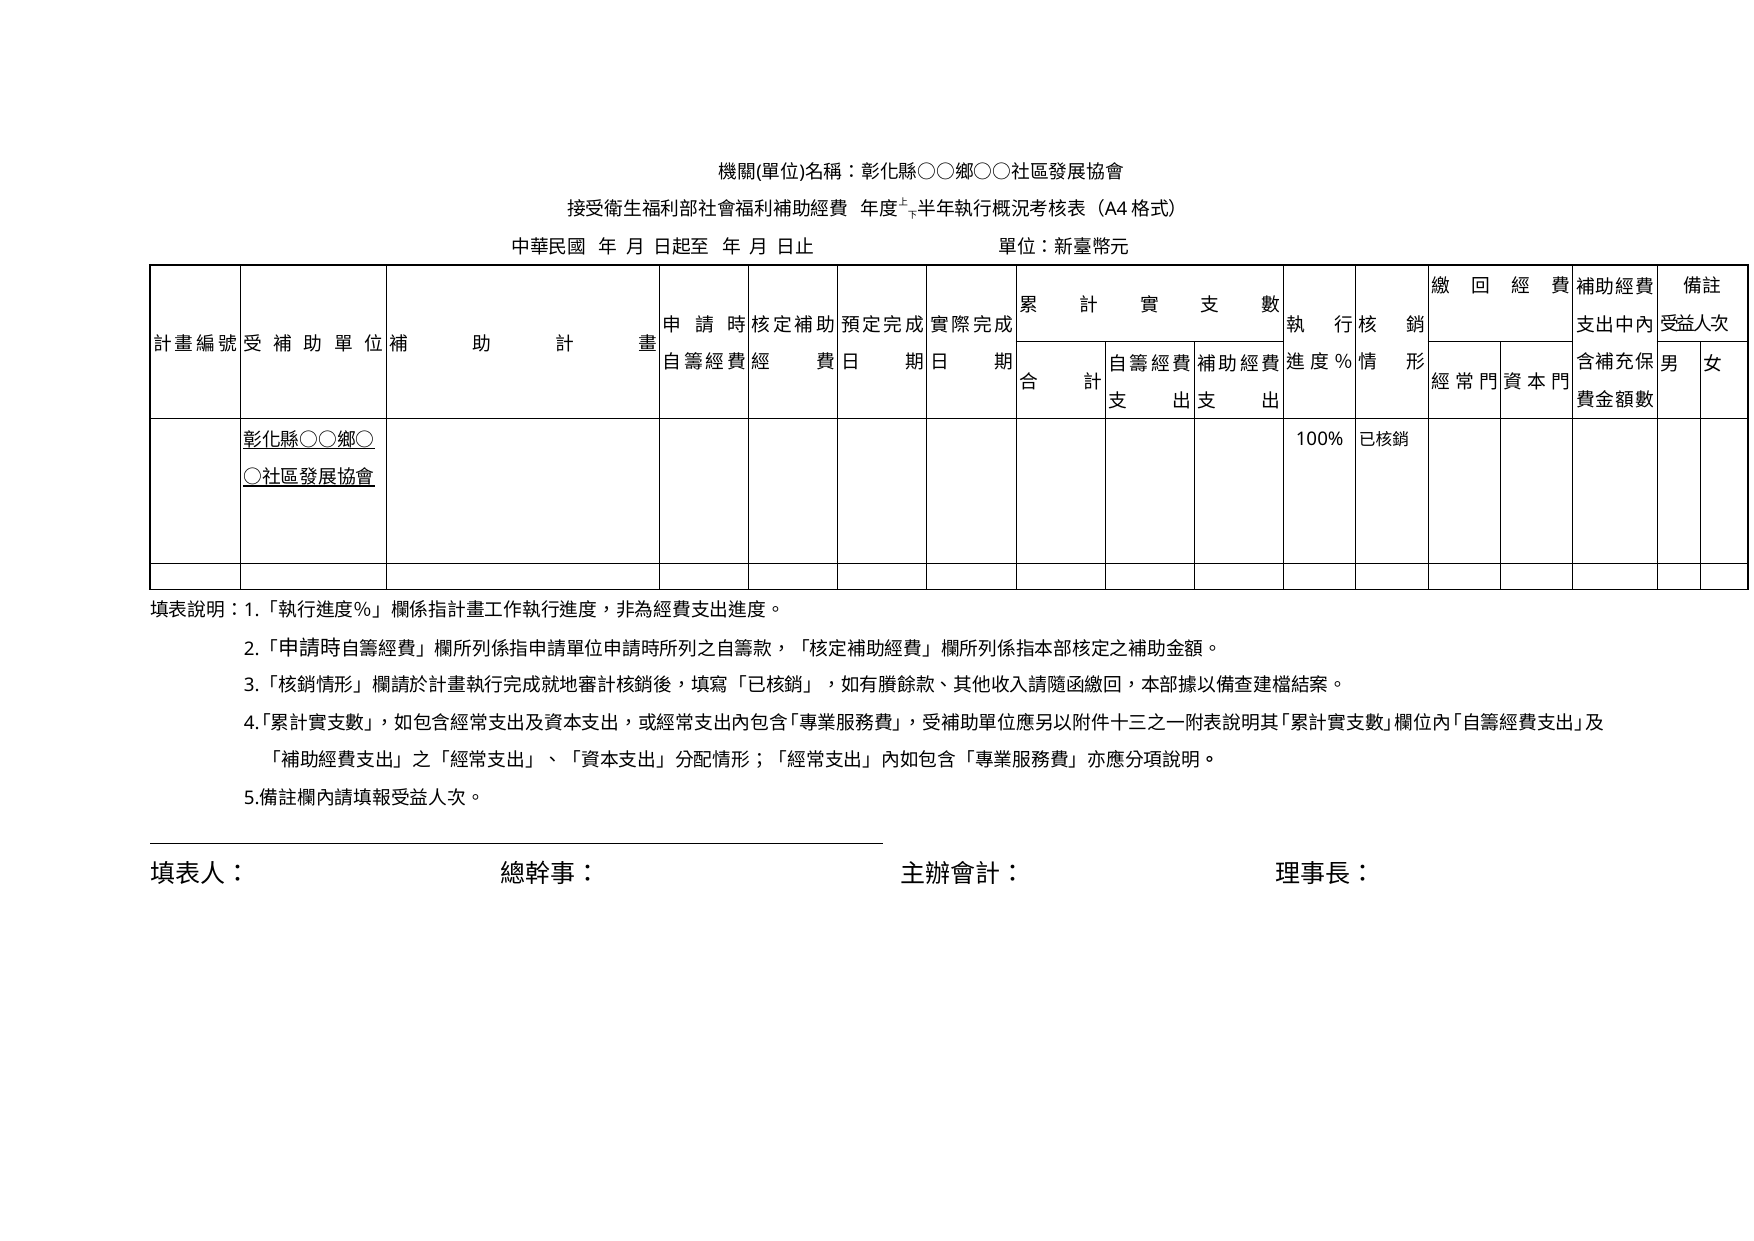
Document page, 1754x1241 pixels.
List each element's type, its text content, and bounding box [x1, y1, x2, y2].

table_cell [387, 419, 659, 563]
text 接受衛生福利部社會福利補助經費 年度上下半年執行概況考核表（A4格式） [150, 189, 1604, 226]
table_cell [660, 564, 748, 589]
table_cell [1195, 419, 1283, 563]
table_cell [838, 419, 926, 563]
table_cell [1429, 419, 1500, 563]
text 4.「累計實支數」，如包含經常支出及資本支出，或經常支出內包含「專業服務費」，受補助單位應另以附件十三之一附表說明其「累計實支數」欄位內「自籌經費支出」及「補助經費支出」之「經常支出」、「資本支出」分配情形；「經常支出」內如包含「專業服務費」亦應分項說明。 [244, 702, 1604, 777]
table_cell [151, 419, 240, 563]
table_header 執行 進度％ [1284, 266, 1355, 418]
table_cell [1106, 564, 1194, 589]
table_header 核銷 情形 [1356, 266, 1428, 418]
text 3.「核銷情形」欄請於計畫執行完成就地審計核銷後，填寫「已核銷」，如有賸餘款、其他收入請隨函繳回，本部據以備查建檔結案。 [150, 665, 1604, 702]
table_cell [749, 564, 837, 589]
table_header 繳回經費 [1429, 266, 1572, 341]
table_cell 合計 [1017, 342, 1105, 418]
table_header 補助經費 支出中內 含補充保 費金額數 [1573, 266, 1657, 418]
table_cell [1284, 564, 1355, 589]
text 填表說明：1.「執行進度％」欄係指計畫工作執行進度，非為經費支出進度。 [150, 590, 1604, 627]
table_header 計畫編號 [151, 266, 240, 418]
table_header 實際完成日期 [927, 266, 1016, 418]
table_cell 經常門 [1429, 342, 1500, 418]
table_cell [927, 564, 1016, 589]
table_cell 男 [1658, 342, 1700, 418]
table_cell 彰化縣○○鄉○○社區發展協會 [241, 419, 386, 563]
table_cell [1658, 419, 1700, 563]
table_cell [749, 419, 837, 563]
text 機關(單位)名稱：彰化縣○○鄉○○社區發展協會 [150, 151, 1604, 189]
table_header 備註 受益人次 [1658, 266, 1747, 341]
table_cell [1701, 419, 1747, 563]
table_header 受補助單位 [241, 266, 386, 418]
table_cell [1017, 564, 1105, 589]
table_cell [1106, 419, 1194, 563]
table_cell [1573, 564, 1657, 589]
text 填表人： 總幹事： 主辦會計： 理事長： [150, 852, 1604, 890]
table_cell [1501, 564, 1572, 589]
table_header 累計實支數 [1017, 266, 1283, 341]
table_header 核定補助經費 [749, 266, 837, 418]
table_cell [1356, 564, 1428, 589]
table_cell 已核銷 [1356, 419, 1428, 563]
table_cell 自籌經費支出 [1106, 342, 1194, 418]
table_cell [387, 564, 659, 589]
table_cell 女 [1701, 342, 1747, 418]
table_cell [927, 419, 1016, 563]
table_cell [1501, 419, 1572, 563]
table_cell [660, 419, 748, 563]
table_cell [1573, 419, 1657, 563]
table_header 申請時 自籌經費 [660, 266, 748, 418]
table_cell 100% [1284, 419, 1355, 563]
table_cell [151, 564, 240, 589]
table_cell [1429, 564, 1500, 589]
text 5.備註欄內請填報受益人次。 [244, 777, 1604, 815]
table_cell 資本門 [1501, 342, 1572, 418]
table_header 補助計畫 [387, 266, 659, 418]
table_cell [1701, 564, 1747, 589]
table_cell [1195, 564, 1283, 589]
table_cell [241, 564, 386, 589]
table_cell 補助經費支出 [1195, 342, 1283, 418]
table_cell [838, 564, 926, 589]
table_cell [1017, 419, 1105, 563]
text 2.「申請時自籌經費」欄所列係指申請單位申請時所列之自籌款，「核定補助經費」欄所列係指本部核定之補助金額。 [150, 627, 1604, 665]
table_header 預定完成日期 [838, 266, 926, 418]
text 中華民國 年 月 日起至 年 月 日止 單位：新臺幣元 [150, 226, 1604, 264]
table_cell [1658, 564, 1700, 589]
